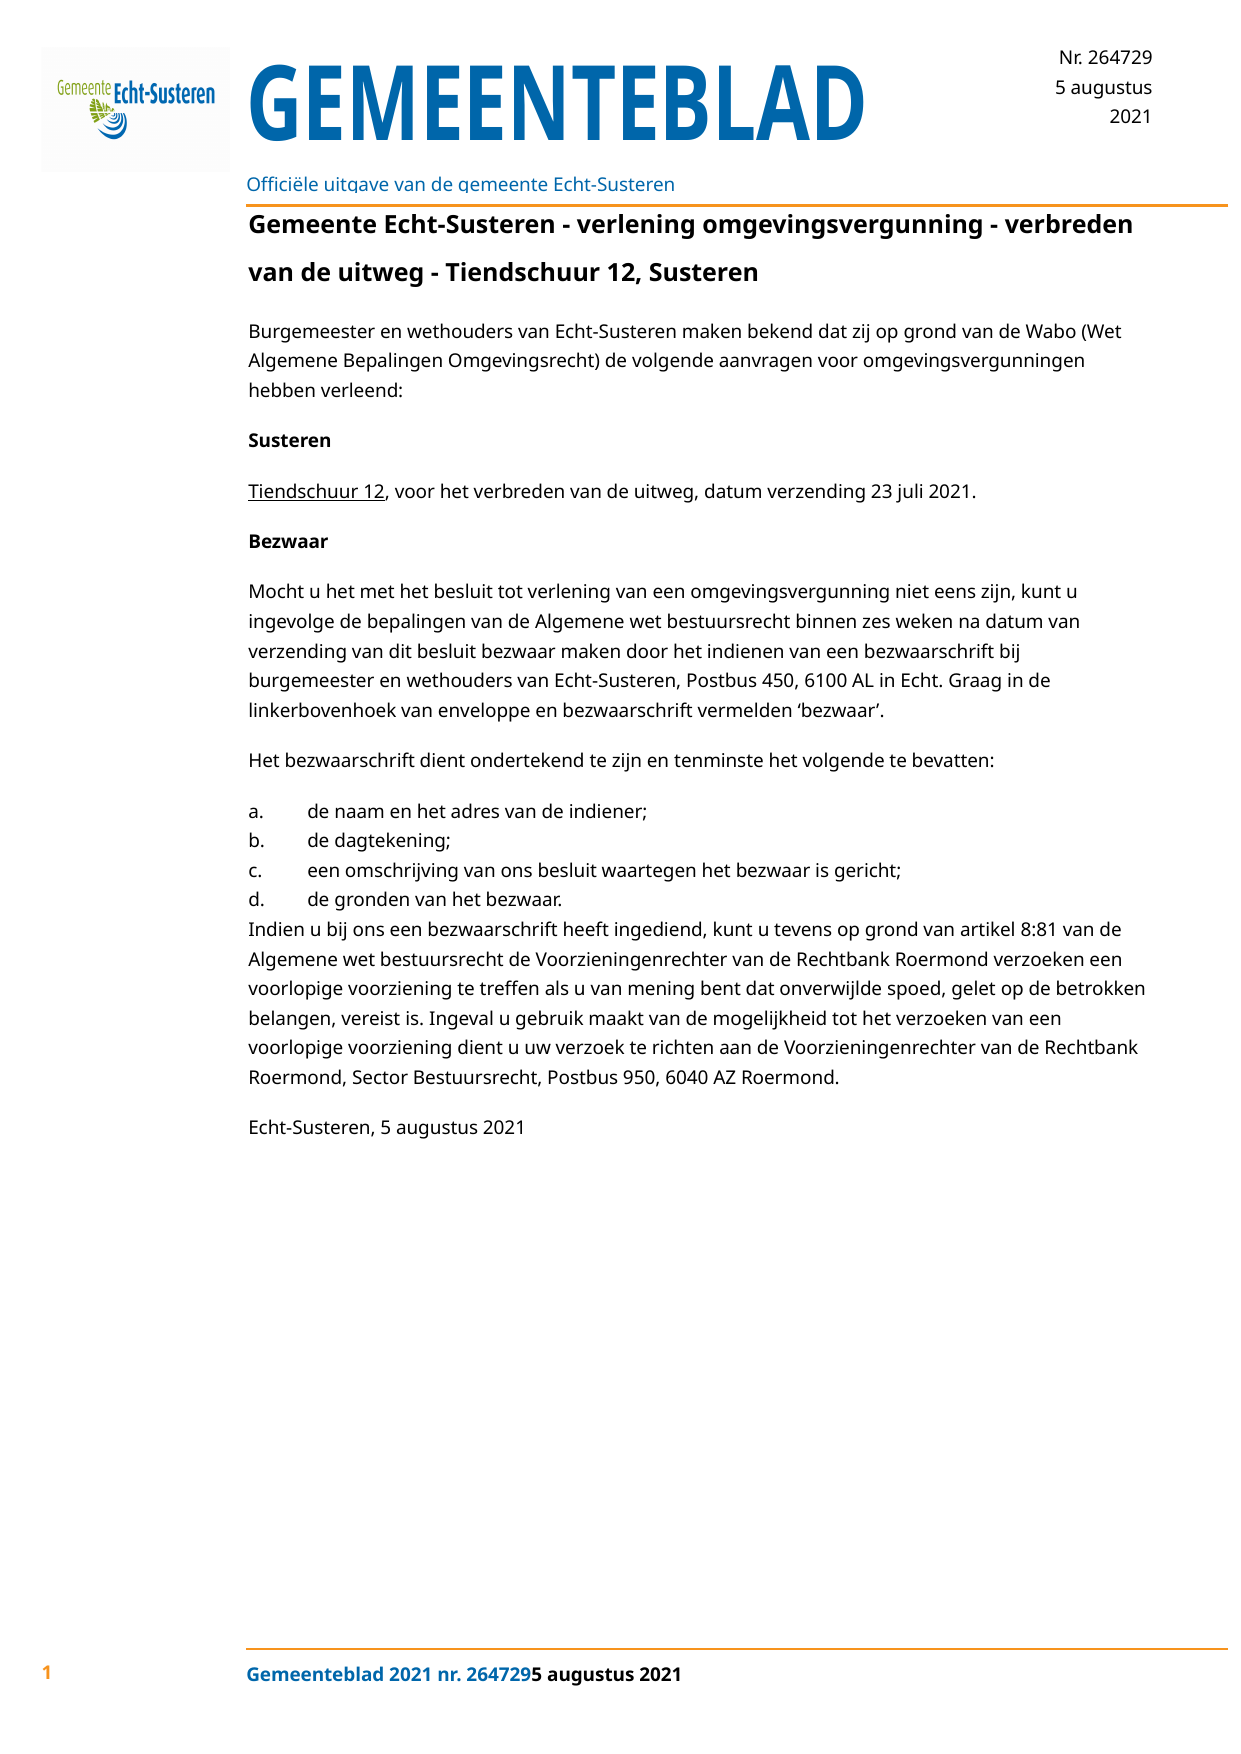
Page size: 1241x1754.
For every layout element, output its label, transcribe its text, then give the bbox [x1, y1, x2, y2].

text Gemeente Echt-Susteren - verlening omgevingsvergunning - verbreden van de uitweg - Tiendschuur 12, Susteren [248, 207, 1152, 288]
text Echt-Susteren, 5 augustus 2021 [248, 1114, 1152, 1140]
list een omschrijving van ons besluit waartegen het bezwaar is gericht; [248, 857, 1152, 883]
list de naam en het adres van de indiener; [248, 798, 1152, 824]
text Bezwaar [248, 528, 1152, 554]
text Burgemeester en wethouders van Echt-Susteren maken bekend dat zij op grond van de Wabo (Wet Algemene Bepalingen Omgevingsrecht) de volgende aanvragen voor omgevingsvergunningen hebben verleend: [248, 318, 1152, 403]
picture [41, 47, 231, 172]
text Mocht u het met het besluit tot verlening van een omgevingsvergunning niet eens zijn, kunt u ingevolge de bepalingen van de Algemene wet bestuursrecht binnen zes weken na datum van verzending van dit besluit bezwaar maken door het indienen van een bezwaarschrift bij burgemeester en wethouders van Echt-Susteren, Postbus 450, 6100 AL in Echt. Graag in de linkerbovenhoek van enveloppe en bezwaarschrift vermelden ‘bezwaar’. [248, 579, 1152, 723]
text Susteren [248, 427, 1152, 453]
text Het bezwaarschrift dient ondertekend te zijn en tenminste het volgende te bevatten: [248, 747, 1152, 773]
text Indien u bij ons een bezwaarschrift heeft ingediend, kunt u tevens op grond van artikel 8:81 van de Algemene wet bestuursrecht de Voorzieningenrechter van de Rechtbank Roermond verzoeken een voorlopige voorziening te treffen als u van mening bent dat onverwijlde spoed, gelet op de betrokken belangen, vereist is. Ingeval u gebruik maakt van de mogelijkheid tot het verzoeken van een voorlopige voorziening dient u uw verzoek te richten aan de Voorzieningenrechter van de Rechtbank Roermond, Sector Bestuursrecht, Postbus 950, 6040 AZ Roermond. [248, 916, 1152, 1090]
text Tiendschuur 12, voor het verbreden van de uitweg, datum verzending 23 juli 2021. [248, 478, 1152, 504]
list de dagtekening; [248, 827, 1152, 853]
list de gronden van het bezwaar. [248, 887, 1152, 912]
